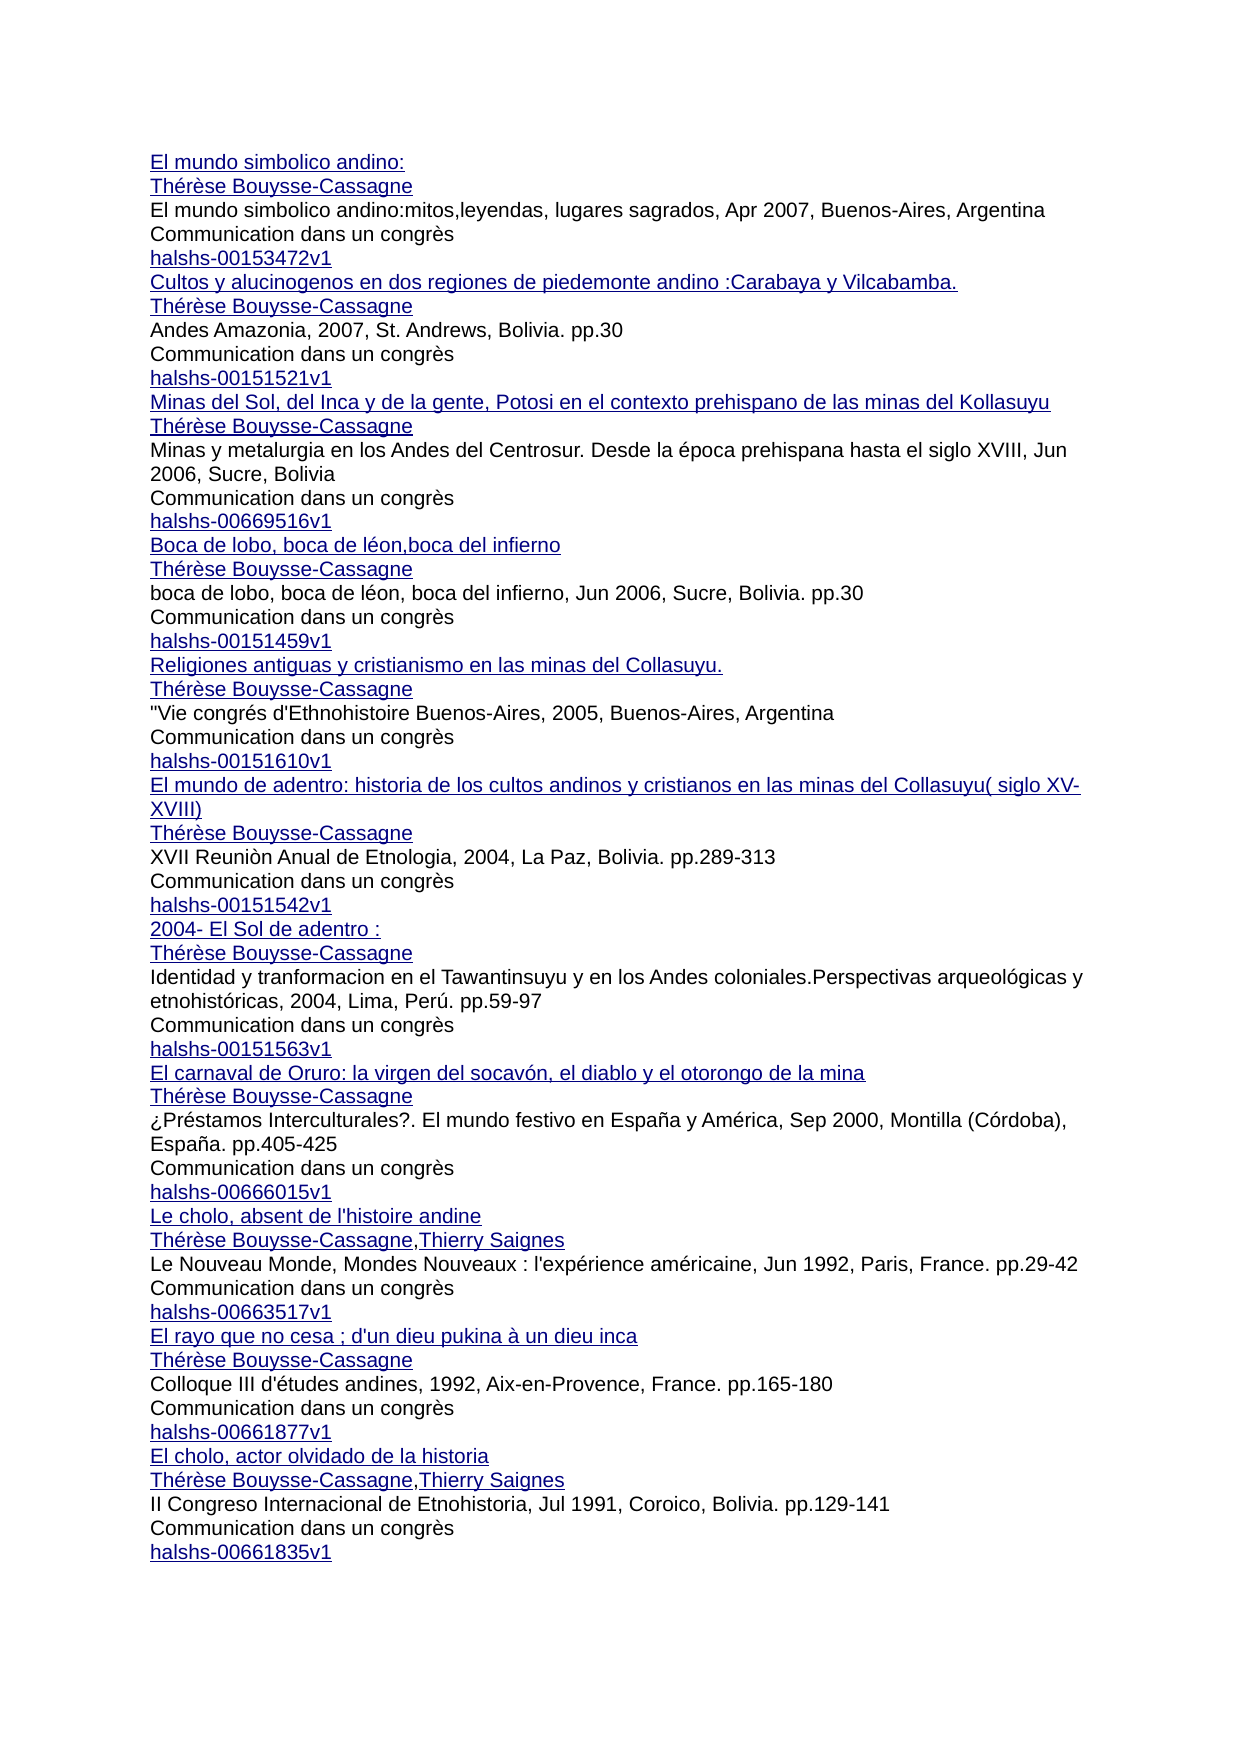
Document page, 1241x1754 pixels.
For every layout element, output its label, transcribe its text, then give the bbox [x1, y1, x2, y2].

table_cell Minas del Sol, del Inca y de la gente, Potosi en el contexto prehispano de las minas del Kollasuyu Thérèse Bouysse-Cassagne Minas y metalurgia en los Andes del Centrosur. Desde la época prehispana hasta el siglo XVIII, Jun 2006, Sucre, Bolivia Communication dans un congrès halshs-00669516v1 [150, 390, 1090, 533]
table_cell Cultos y alucinogenos en dos regiones de piedemonte andino :Carabaya y Vilcabamba. Thérèse Bouysse-Cassagne Andes Amazonia, 2007, St. Andrews, Bolivia. pp.30 Communication dans un congrès halshs-00151521v1 [150, 270, 1090, 389]
table_cell El mundo simbolico andino: Thérèse Bouysse-Cassagne El mundo simbolico andino:mitos,leyendas, lugares sagrados, Apr 2007, Buenos-Aires, Argentina Communication dans un congrès halshs-00153472v1 [150, 150, 1090, 270]
table_cell El cholo, actor olvidado de la historia Thérèse Bouysse-Cassagne,Thierry Saignes II Congreso Internacional de Etnohistoria, Jul 1991, Coroico, Bolivia. pp.129-141 Communication dans un congrès halshs-00661835v1 [150, 1444, 1090, 1563]
table_cell Le cholo, absent de l'histoire andine Thérèse Bouysse-Cassagne,Thierry Saignes Le Nouveau Monde, Mondes Nouveaux : l'expérience américaine, Jun 1992, Paris, France. pp.29-42 Communication dans un congrès halshs-00663517v1 [150, 1204, 1090, 1324]
table_cell El rayo que no cesa ; d'un dieu pukina à un dieu inca Thérèse Bouysse-Cassagne Colloque III d'études andines, 1992, Aix-en-Provence, France. pp.165-180 Communication dans un congrès halshs-00661877v1 [150, 1324, 1090, 1444]
table_cell 2004- El Sol de adentro : Thérèse Bouysse-Cassagne Identidad y tranformacion en el Tawantinsuyu y en los Andes coloniales.Perspectivas arqueológicas y etnohistóricas, 2004, Lima, Perú. pp.59-97 Communication dans un congrès halshs-00151563v1 [150, 917, 1090, 1060]
table_cell Boca de lobo, boca de léon,boca del infierno Thérèse Bouysse-Cassagne boca de lobo, boca de léon, boca del infierno, Jun 2006, Sucre, Bolivia. pp.30 Communication dans un congrès halshs-00151459v1 [150, 533, 1090, 653]
table_cell El mundo de adentro: historia de los cultos andinos y cristianos en las minas del Collasuyu( siglo XV-XVIII) Thérèse Bouysse-Cassagne XVII Reuniòn Anual de Etnologia, 2004, La Paz, Bolivia. pp.289-313 Communication dans un congrès halshs-00151542v1 [150, 773, 1090, 917]
table_cell Religiones antiguas y cristianismo en las minas del Collasuyu. Thérèse Bouysse-Cassagne "Vie congrés d'Ethnohistoire Buenos-Aires, 2005, Buenos-Aires, Argentina Communication dans un congrès halshs-00151610v1 [150, 653, 1090, 773]
table_cell El carnaval de Oruro: la virgen del socavón, el diablo y el otorongo de la mina Thérèse Bouysse-Cassagne ¿Préstamos Interculturales?. El mundo festivo en España y América, Sep 2000, Montilla (Córdoba), España. pp.405-425 Communication dans un congrès halshs-00666015v1 [150, 1060, 1090, 1204]
